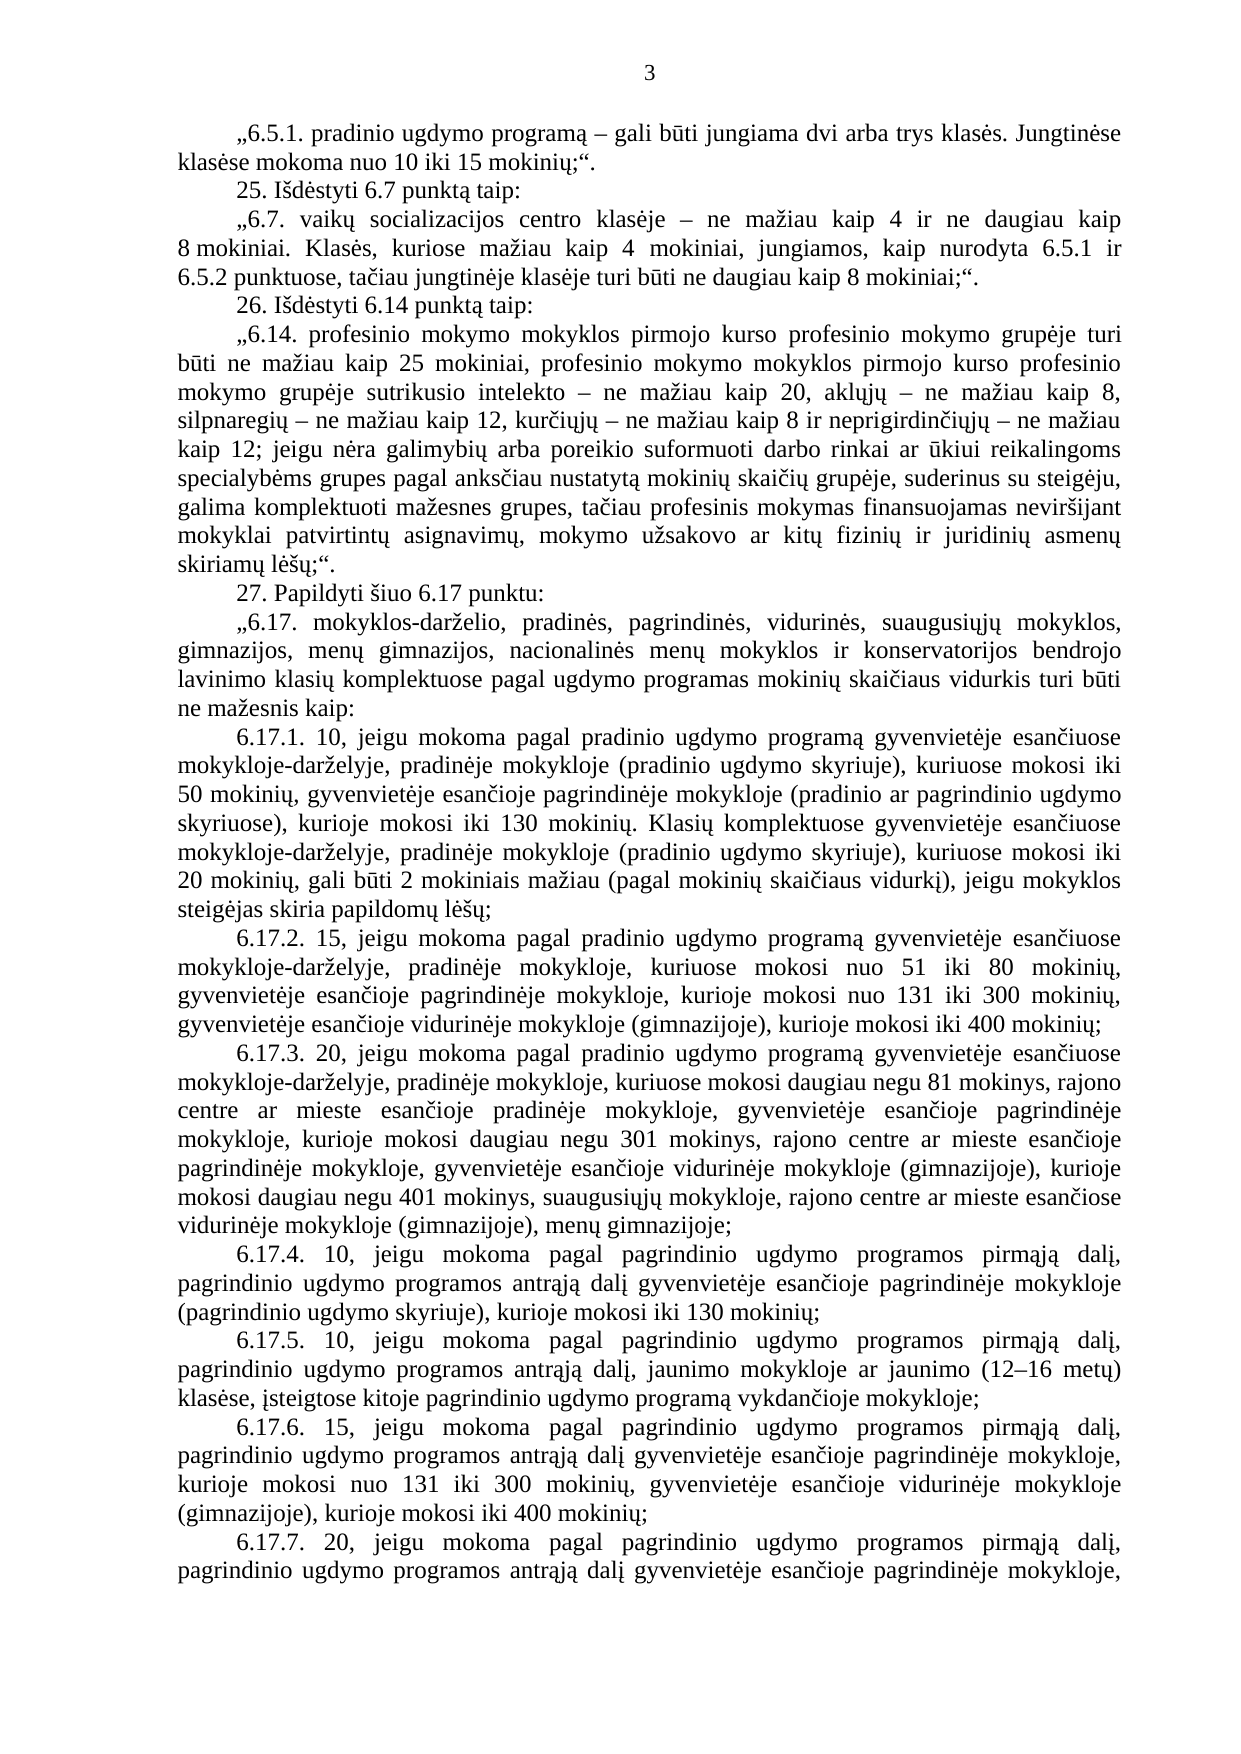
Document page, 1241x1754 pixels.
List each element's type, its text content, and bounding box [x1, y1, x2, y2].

text „6.5.1. pradinio ugdymo programą – gali būti jungiama dvi arba trys klasės. Jungtinėse klasėse mokoma nuo 10 iki 15 mokinių;“. [177, 118, 1122, 176]
text 27. Papildyti šiuo 6.17 punktu: [177, 578, 1122, 607]
text 26. Išdėstyti 6.14 punktą taip: [177, 291, 1122, 319]
text 6.17.3. 20, jeigu mokoma pagal pradinio ugdymo programą gyvenvietėje esančiuose mokykloje-darželyje, pradinėje mokykloje, kuriuose mokosi daugiau negu 81 mokinys, rajono centre ar mieste esančioje pradinėje mokykloje, gyvenvietėje esančioje pagrindinėje mokykloje, kurioje mokosi daugiau negu 301 mokinys, rajono centre ar mieste esančioje pagrindinėje mokykloje, gyvenvietėje esančioje vidurinėje mokykloje (gimnazijoje), kurioje mokosi daugiau negu 401 mokinys, suaugusiųjų mokykloje, rajono centre ar mieste esančiose vidurinėje mokykloje (gimnazijoje), menų gimnazijoje; [177, 1038, 1122, 1239]
text 6.17.5. 10, jeigu mokoma pagal pagrindinio ugdymo programos pirmąją dalį, pagrindinio ugdymo programos antrąją dalį, jaunimo mokykloje ar jaunimo (12–16 metų) klasėse, įsteigtose kitoje pagrindinio ugdymo programą vykdančioje mokykloje; [177, 1326, 1122, 1412]
text 6.17.1. 10, jeigu mokoma pagal pradinio ugdymo programą gyvenvietėje esančiuose mokykloje-darželyje, pradinėje mokykloje (pradinio ugdymo skyriuje), kuriuose mokosi iki 50 mokinių, gyvenvietėje esančioje pagrindinėje mokykloje (pradinio ar pagrindinio ugdymo skyriuose), kurioje mokosi iki 130 mokinių. Klasių komplektuose gyvenvietėje esančiuose mokykloje-darželyje, pradinėje mokykloje (pradinio ugdymo skyriuje), kuriuose mokosi iki 20 mokinių, gali būti 2 mokiniais mažiau (pagal mokinių skaičiaus vidurkį), jeigu mokyklos steigėjas skiria papildomų lėšų; [177, 722, 1122, 923]
text 25. Išdėstyti 6.7 punktą taip: [177, 176, 1122, 204]
text 6.17.6. 15, jeigu mokoma pagal pagrindinio ugdymo programos pirmąją dalį, pagrindinio ugdymo programos antrąją dalį gyvenvietėje esančioje pagrindinėje mokykloje, kurioje mokosi nuo 131 iki 300 mokinių, gyvenvietėje esančioje vidurinėje mokykloje (gimnazijoje), kurioje mokosi iki 400 mokinių; [177, 1412, 1122, 1527]
text 6.17.2. 15, jeigu mokoma pagal pradinio ugdymo programą gyvenvietėje esančiuose mokykloje-darželyje, pradinėje mokykloje, kuriuose mokosi nuo 51 iki 80 mokinių, gyvenvietėje esančioje pagrindinėje mokykloje, kurioje mokosi nuo 131 iki 300 mokinių, gyvenvietėje esančioje vidurinėje mokykloje (gimnazijoje), kurioje mokosi iki 400 mokinių; [177, 923, 1122, 1038]
text 6.17.4. 10, jeigu mokoma pagal pagrindinio ugdymo programos pirmąją dalį, pagrindinio ugdymo programos antrąją dalį gyvenvietėje esančioje pagrindinėje mokykloje (pagrindinio ugdymo skyriuje), kurioje mokosi iki 130 mokinių; [177, 1239, 1122, 1326]
text „6.7. vaikų socializacijos centro klasėje – ne mažiau kaip 4 ir ne daugiau kaip 8 mokiniai. Klasės, kuriose mažiau kaip 4 mokiniai, jungiamos, kaip nurodyta 6.5.1 ir 6.5.2 punktuose, tačiau jungtinėje klasėje turi būti ne daugiau kaip 8 mokiniai;“. [177, 204, 1122, 291]
text „6.17. mokyklos-darželio, pradinės, pagrindinės, vidurinės, suaugusiųjų mokyklos, gimnazijos, menų gimnazijos, nacionalinės menų mokyklos ir konservatorijos bendrojo lavinimo klasių komplektuose pagal ugdymo programas mokinių skaičiaus vidurkis turi būti ne mažesnis kaip: [177, 607, 1122, 722]
text 6.17.7. 20, jeigu mokoma pagal pagrindinio ugdymo programos pirmąją dalį, pagrindinio ugdymo programos antrąją dalį gyvenvietėje esančioje pagrindinėje mokykloje, [177, 1527, 1122, 1584]
text „6.14. profesinio mokymo mokyklos pirmojo kurso profesinio mokymo grupėje turi būti ne mažiau kaip 25 mokiniai, profesinio mokymo mokyklos pirmojo kurso profesinio mokymo grupėje sutrikusio intelekto – ne mažiau kaip 20, aklųjų – ne mažiau kaip 8, silpnaregių – ne mažiau kaip 12, kurčiųjų – ne mažiau kaip 8 ir neprigirdinčiųjų – ne mažiau kaip 12; jeigu nėra galimybių arba poreikio suformuoti darbo rinkai ar ūkiui reikalingoms specialybėms grupes pagal anksčiau nustatytą mokinių skaičių grupėje, suderinus su steigėju, galima komplektuoti mažesnes grupes, tačiau profesinis mokymas finansuojamas neviršijant mokyklai patvirtintų asignavimų, mokymo užsakovo ar kitų fizinių ir juridinių asmenų skiriamų lėšų;“. [177, 319, 1122, 578]
